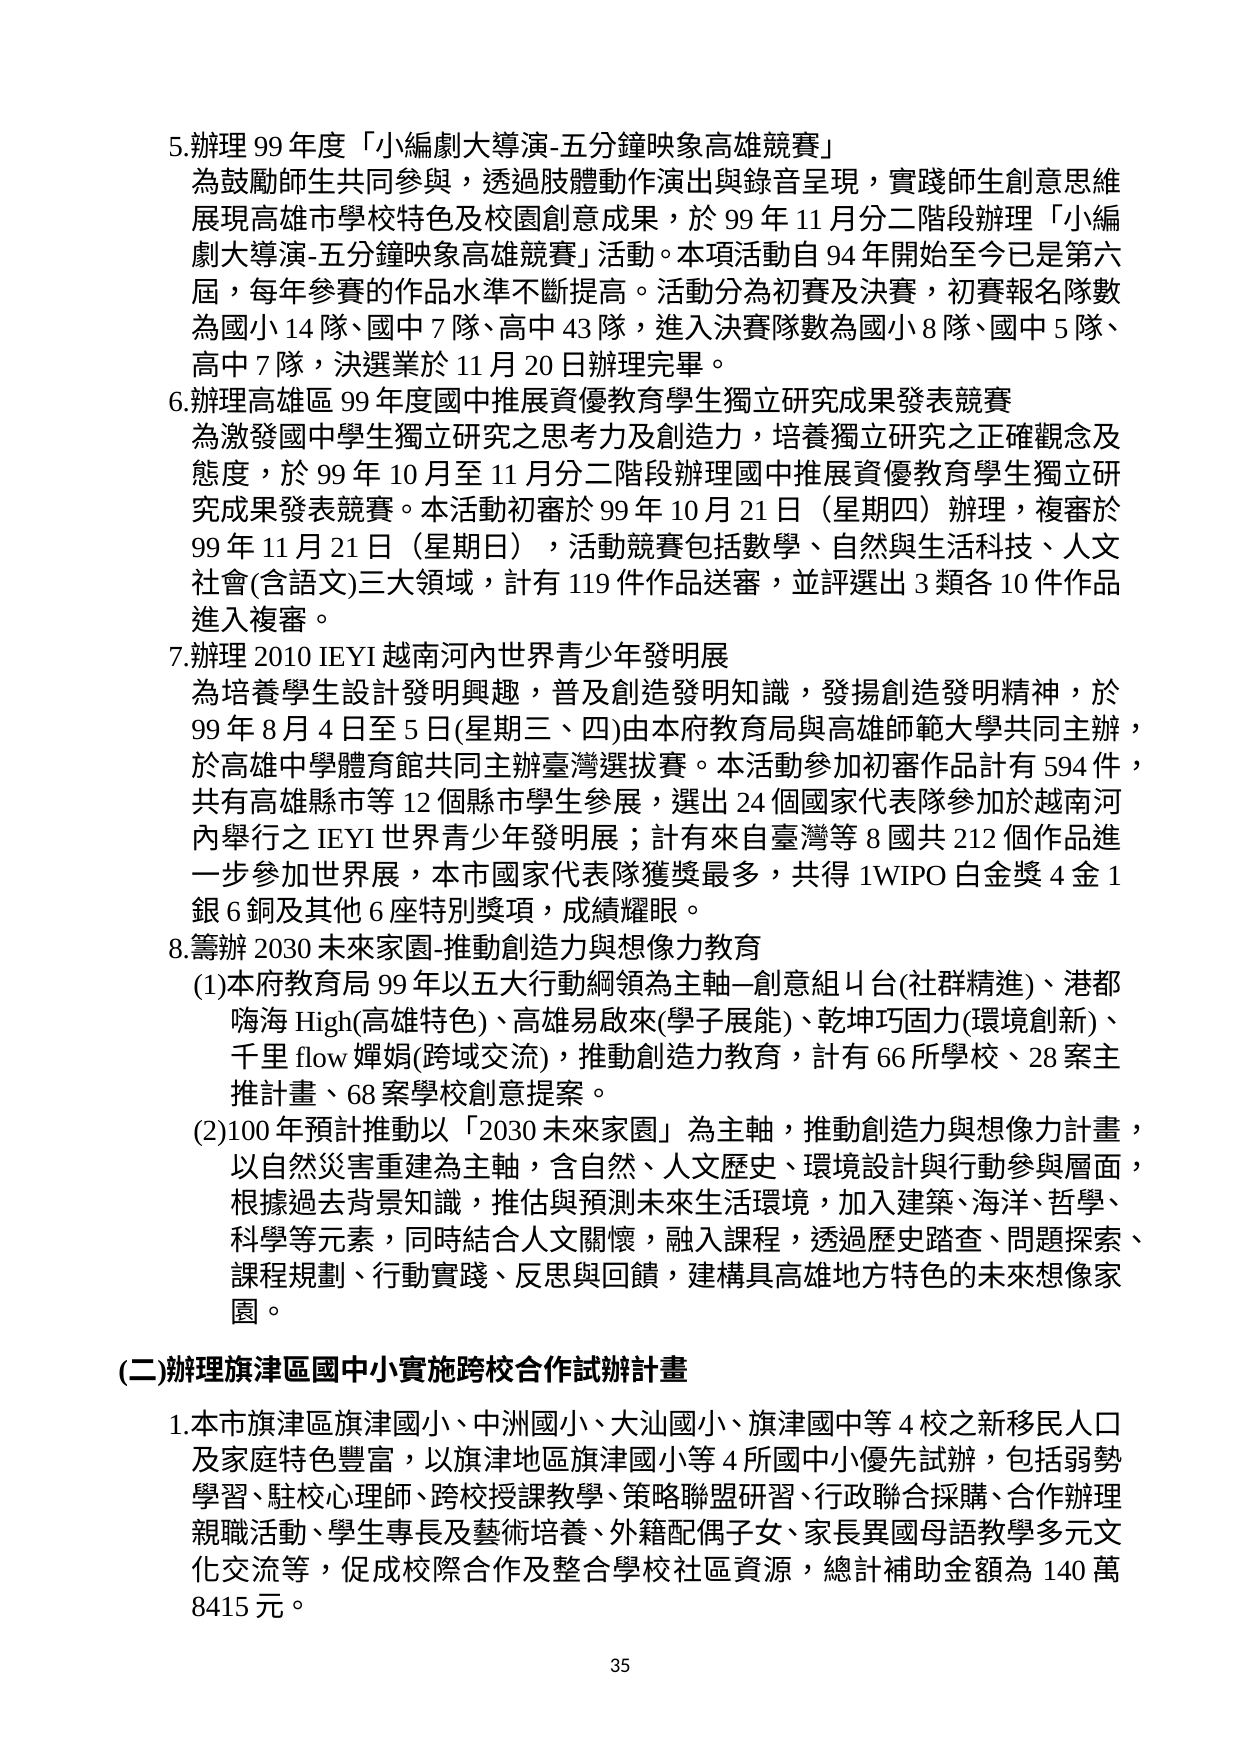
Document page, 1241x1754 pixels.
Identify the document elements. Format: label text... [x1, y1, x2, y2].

text 6.辦理高雄區99年度國中推展資優教育學生獨立研究成果發表競賽 [168, 382, 1122, 419]
text 8.籌辦2030未來家園-推動創造力與想像力教育 [168, 929, 1122, 966]
text (1)本府教育局99年以五大行動綱領為主軸─創意組ㄐ台(社群精進)、港都嗨海High(高雄特色)、高雄易啟來(學子展能)、乾坤巧固力(環境創新)、千里flow嬋娟(跨域交流)，推動創造力教育，計有66所學校、28案主推計畫、68案學校創意提案。 [193, 966, 1122, 1111]
text 為培養學生設計發明興趣，普及創造發明知識，發揚創造發明精神，於99年8月4日至5日(星期三、四)由本府教育局與高雄師範大學共同主辦，於高雄中學體育館共同主辦臺灣選拔賽。本活動參加初審作品計有594件，共有高雄縣市等12個縣市學生參展，選出24個國家代表隊參加於越南河內舉行之IEYI世界青少年發明展；計有來自臺灣等8國共212個作品進一步參加世界展，本市國家代表隊獲獎最多，共得1WIPO白金獎4金1銀6銅及其他6座特別獎項，成績耀眼。 [191, 674, 1122, 929]
text 為鼓勵師生共同參與，透過肢體動作演出與錄音呈現，實踐師生創意思維，展現高雄市學校特色及校園創意成果，於99年11月分二階段辦理「小編劇大導演-五分鐘映象高雄競賽」活動。本項活動自94年開始至今已是第六屆，每年參賽的作品水準不斷提高。活動分為初賽及決賽，初賽報名隊數為國小14隊、國中7隊、高中43隊，進入決賽隊數為國小8隊、國中5隊、高中7隊，決選業於11月20日辦理完畢。 [191, 163, 1122, 382]
text 為激發國中學生獨立研究之思考力及創造力，培養獨立研究之正確觀念及態度，於99年10月至11月分二階段辦理國中推展資優教育學生獨立研究成果發表競賽。本活動初審於99年10月21日（星期四）辦理，複審於99年11月21日（星期日），活動競賽包括數學、自然與生活科技、人文社會(含語文)三大領域，計有119件作品送審，並評選出3類各10件作品進入複審。 [191, 419, 1122, 637]
text 5.辦理99年度「小編劇大導演-五分鐘映象高雄競賽」 [168, 127, 1122, 163]
text 1.本市旗津區旗津國小、中洲國小、大汕國小、旗津國中等4校之新移民人口及家庭特色豐富，以旗津地區旗津國小等4所國中小優先試辦，包括弱勢學習、駐校心理師、跨校授課教學、策略聯盟研習、行政聯合採購、合作辦理親職活動、學生專長及藝術培養、外籍配偶子女、家長異國母語教學多元文化交流等，促成校際合作及整合學校社區資源，總計補助金額為140萬8415元。 [168, 1405, 1122, 1624]
text (2)100年預計推動以「2030未來家園」為主軸，推動創造力與想像力計畫，以自然災害重建為主軸，含自然、人文歷史、環境設計與行動參與層面，根據過去背景知識，推估與預測未來生活環境，加入建築、海洋、哲學、科學等元素，同時結合人文關懷，融入課程，透過歷史踏查、問題探索、課程規劃、行動實踐、反思與回饋，建構具高雄地方特色的未來想像家園。 [193, 1111, 1122, 1330]
text (二)辦理旗津區國中小實施跨校合作試辦計畫 [118, 1330, 1122, 1405]
text 7.辦理2010 IEYI越南河內世界青少年發明展 [168, 637, 1122, 674]
